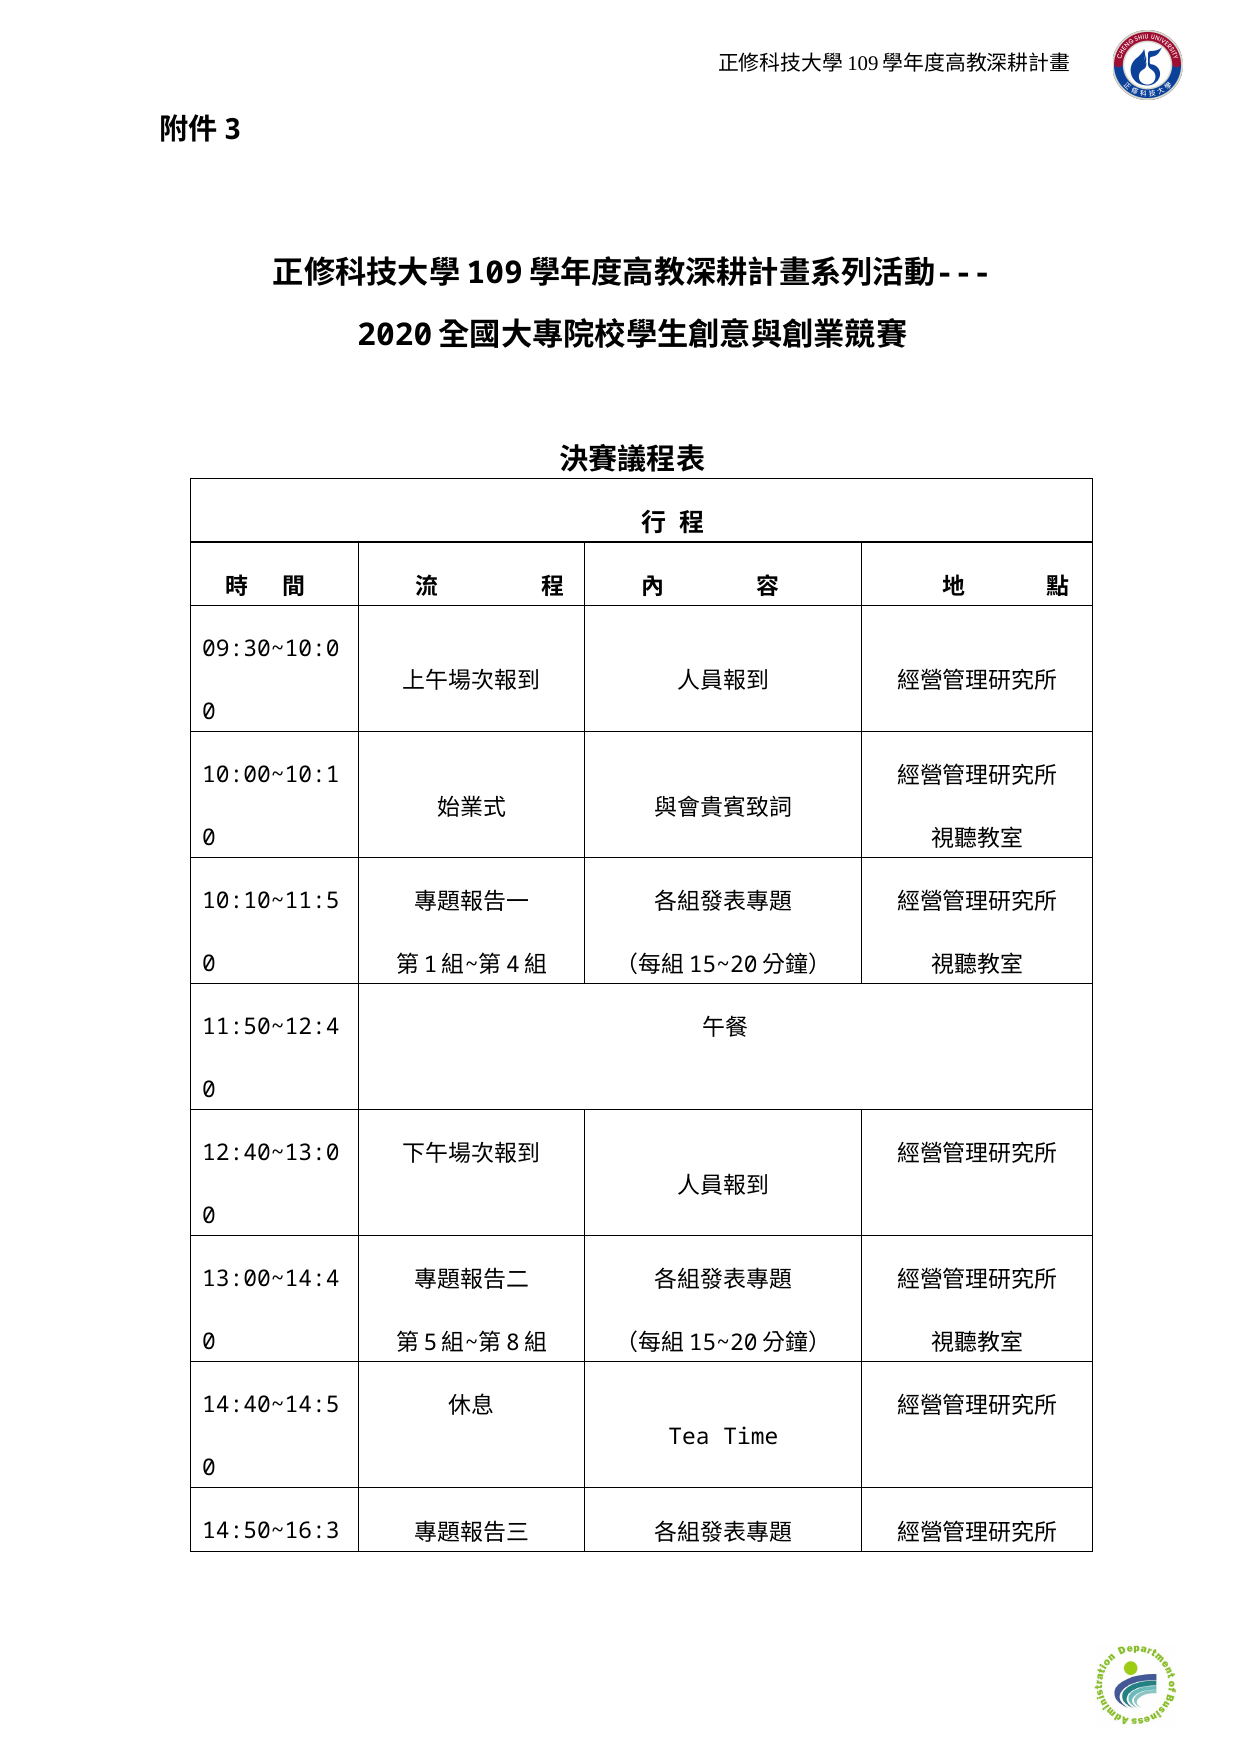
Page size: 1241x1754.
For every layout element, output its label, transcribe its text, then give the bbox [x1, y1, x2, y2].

table_cell 經營管理研究所 [862, 1362, 1092, 1487]
table_cell 10:00~10:10 [191, 732, 358, 857]
table_cell 下午場次報到 [359, 1110, 584, 1235]
table_cell 經營管理研究所 [862, 1488, 1092, 1551]
table_cell 人員報到 [585, 1110, 861, 1235]
table_cell 經營管理研究所 視聽教室 [862, 858, 1092, 983]
table_cell 各組發表專題 （每組15~20分鐘） [585, 858, 861, 983]
table_cell 流 程 [359, 543, 584, 605]
table_cell 午餐 [359, 984, 1092, 1109]
table_cell 專題報告三 [359, 1488, 584, 1551]
table_cell 14:40~14:50 [191, 1362, 358, 1487]
table_cell 經營管理研究所 [862, 606, 1092, 731]
table_cell 休息 [359, 1362, 584, 1487]
table_cell 與會貴賓致詞 [585, 732, 861, 857]
table_header 行 程 [191, 479, 1092, 541]
table_cell 內 容 [585, 543, 861, 605]
table_cell 地 點 [862, 543, 1092, 605]
text 決賽議程表 [142, 415, 1122, 478]
table_cell 專題報告二 第5組~第8組 [359, 1236, 584, 1361]
text 附件3 [159, 106, 276, 148]
table_cell 經營管理研究所 [862, 1110, 1092, 1235]
table_cell 14:50~16:3 [191, 1488, 358, 1551]
table_cell 時 間 [191, 543, 358, 605]
table_cell 各組發表專題 （每組15~20分鐘） [585, 1236, 861, 1361]
text 正修科技大學109學年度高教深耕計畫系列活動--- [142, 228, 1122, 290]
table_cell 12:40~13:00 [191, 1110, 358, 1235]
table_cell 上午場次報到 [359, 606, 584, 731]
table_cell 11:50~12:40 [191, 984, 358, 1109]
table_cell 專題報告一 第1組~第4組 [359, 858, 584, 983]
table_cell 13:00~14:40 [191, 1236, 358, 1361]
table_cell Tea Time [585, 1362, 861, 1487]
table_cell 各組發表專題 [585, 1488, 861, 1551]
table_cell 經營管理研究所 視聽教室 [862, 732, 1092, 857]
table_cell 09:30~10:00 [191, 606, 358, 731]
table_cell 經營管理研究所 視聽教室 [862, 1236, 1092, 1361]
table_cell 10:10~11:50 [191, 858, 358, 983]
table_cell 人員報到 [585, 606, 861, 731]
table_cell 始業式 [359, 732, 584, 857]
text 2020全國大專院校學生創意與創業競賽 [142, 290, 1122, 353]
